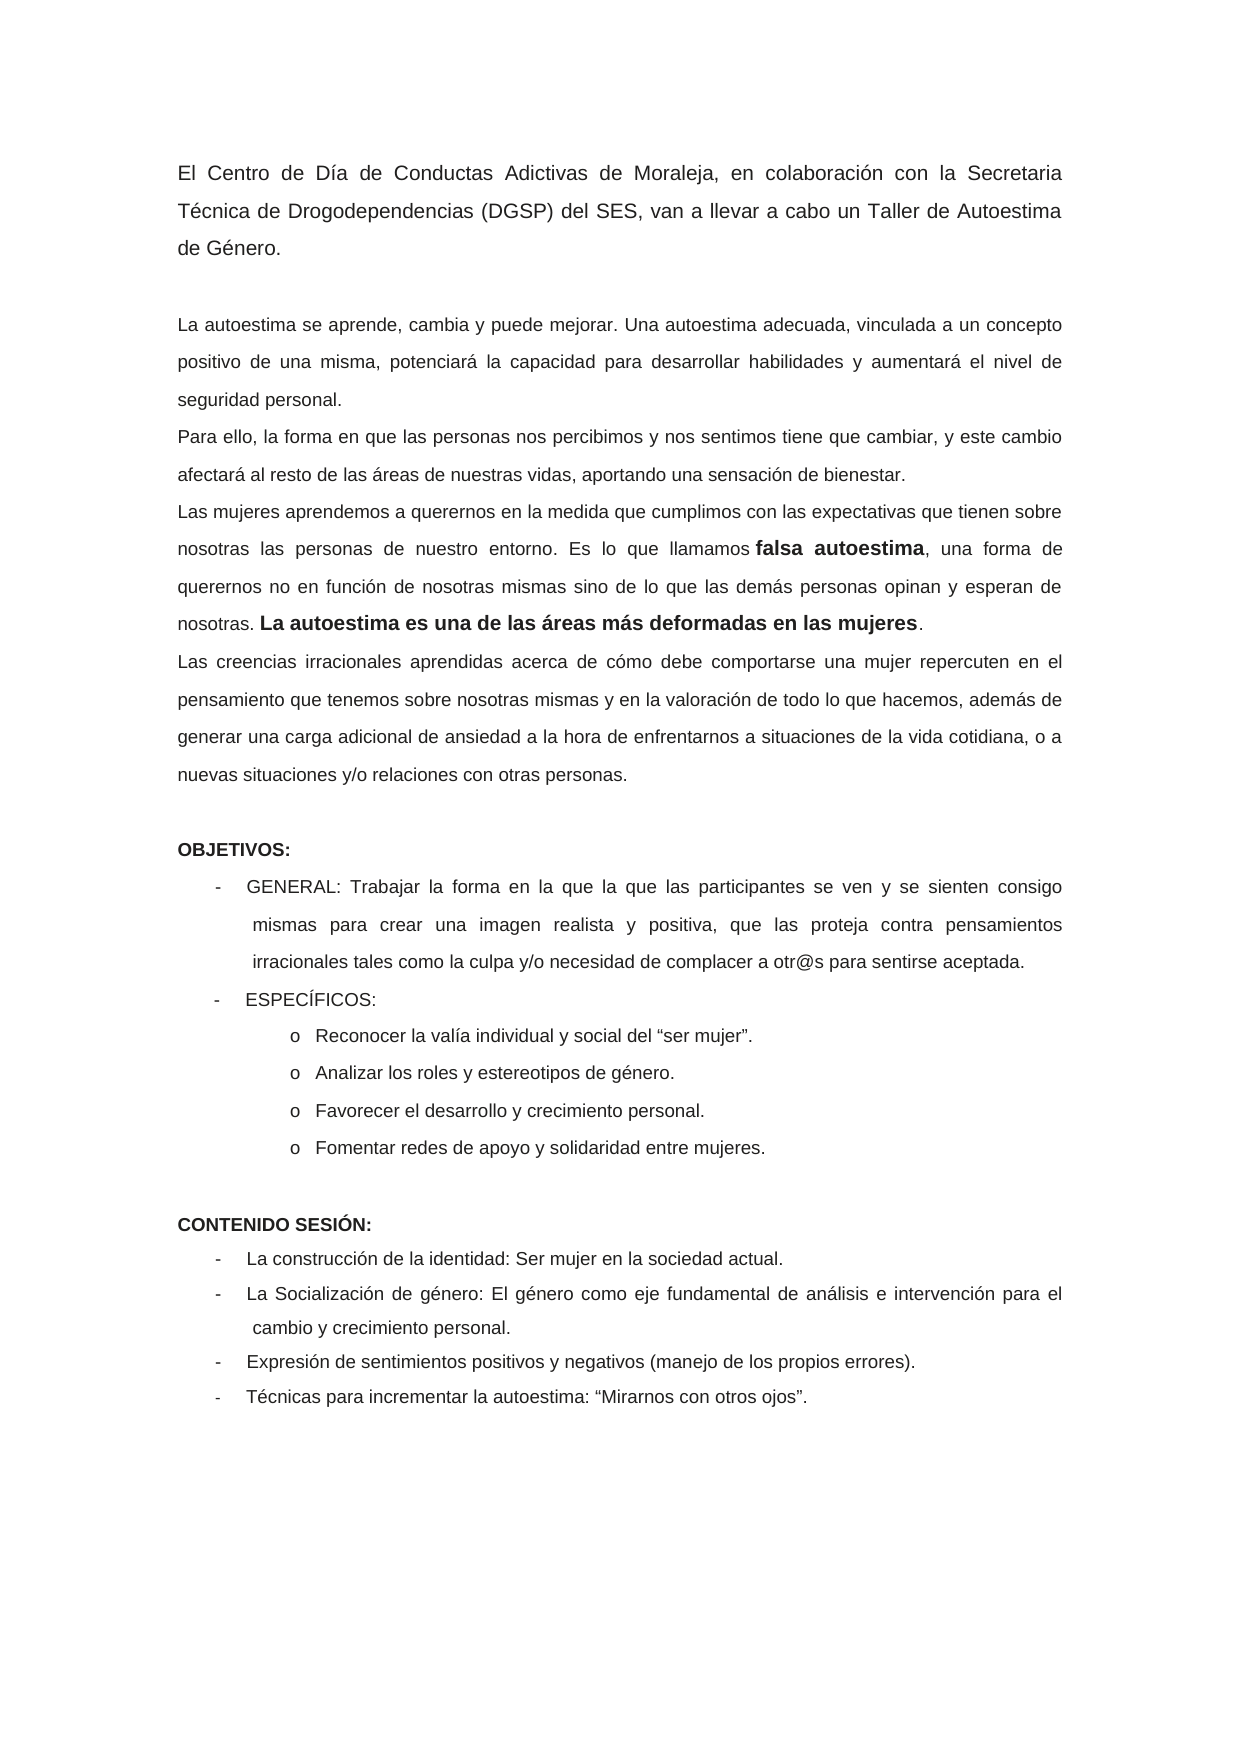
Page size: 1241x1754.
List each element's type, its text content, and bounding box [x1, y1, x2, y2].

text La autoestima se aprende, cambia y puede mejorar. Una autoestima adecuada, vinculada a un concepto positivo de una misma, potenciará la capacidad para desarrollar habilidades y aumentará el nivel de seguridad personal. [177, 298, 1063, 410]
text Las mujeres aprendemos a querernos en la medida que cumplimos con las expectativas que tienen sobre nosotras las personas de nuestro entorno. Es lo que llamamos falsa autoestima, una forma de querernos no en función de nosotras mismas sino de lo que las demás personas opinan y esperan de nosotras. La autoestima es una de las áreas más deformadas en las mujeres. [177, 485, 1063, 635]
text - GENERAL: Trabajar la forma en la que la que las participantes se ven y se sienten consigo mismas para crear una imagen realista y positiva, que las proteja contra pensamientos irracionales tales como la culpa y/o necesidad de complacer a otr@s para sentirse aceptada. [215, 860, 1063, 973]
list - La Socialización de género: El género como eje fundamental de análisis e intervención para el cambio y crecimiento personal. [215, 1269, 1063, 1338]
text - ESPECÍFICOS: [213, 973, 1063, 1010]
text CONTENIDO SESIÓN: [177, 1198, 1063, 1235]
text Las creencias irracionales aprendidas acerca de cómo debe comportarse una mujer repercuten en el pensamiento que tenemos sobre nosotras mismas y en la valoración de todo lo que hacemos, además de generar una carga adicional de ansiedad a la hora de enfrentarnos a situaciones de la vida cotidiana, o a nuevas situaciones y/o relaciones con otras personas. [177, 635, 1063, 785]
text El Centro de Día de Conductas Adictivas de Moraleja, en colaboración con la Secretaria Técnica de Drogodependencias (DGSP) del SES, van a llevar a cabo un Taller de Autoestima de Género. [177, 148, 1063, 260]
text o Favorecer el desarrollo y crecimiento personal. [289, 1085, 1063, 1123]
text OBJETIVOS: [177, 823, 1063, 860]
text o Reconocer la valía individual y social del “ser mujer”. [289, 1010, 1063, 1048]
text Para ello, la forma en que las personas nos percibimos y nos sentimos tiene que cambiar, y este cambio afectará al resto de las áreas de nuestras vidas, aportando una sensación de bienestar. [177, 410, 1063, 485]
text o Fomentar redes de apoyo y solidaridad entre mujeres. [289, 1123, 1063, 1160]
list - Expresión de sentimientos positivos y negativos (manejo de los propios errores). [215, 1338, 1063, 1373]
list - La construcción de la identidad: Ser mujer en la sociedad actual. [215, 1235, 1063, 1269]
list - Técnicas para incrementar la autoestima: “Mirarnos con otros ojos”. [215, 1373, 1063, 1407]
text o Analizar los roles y estereotipos de género. [289, 1048, 1063, 1085]
